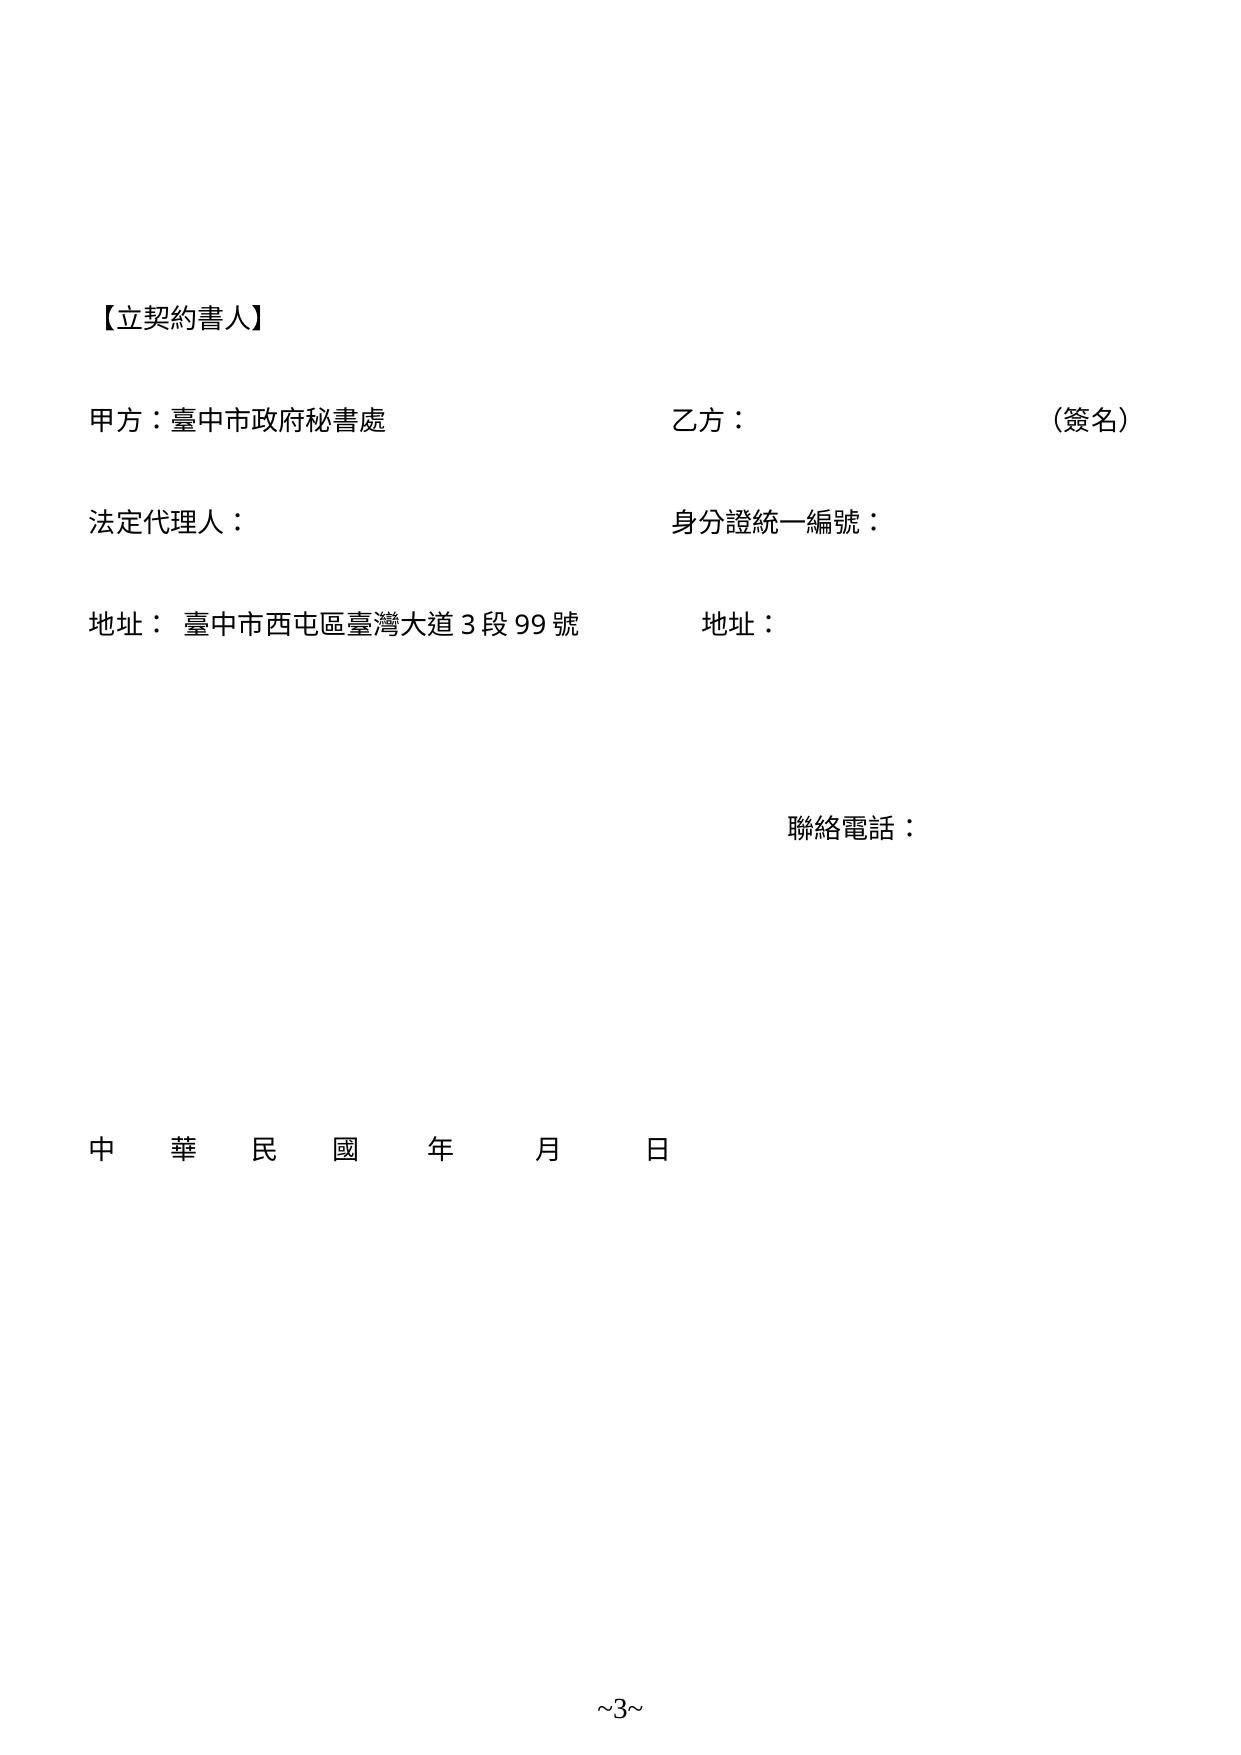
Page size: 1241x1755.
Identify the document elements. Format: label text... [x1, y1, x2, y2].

text 中 華 民 國 年 月 日 [89, 1106, 1152, 1168]
text 甲方：臺中市政府秘書處 乙方： （簽名） [89, 377, 1152, 439]
text 【立契約書人】 [89, 275, 1152, 337]
text 地址： 臺中市西屯區臺灣大道3段99號 地址： [89, 581, 1152, 644]
text 聯絡電話： [89, 785, 1152, 848]
text 法定代理人： 身分證統一編號： [89, 479, 1152, 542]
